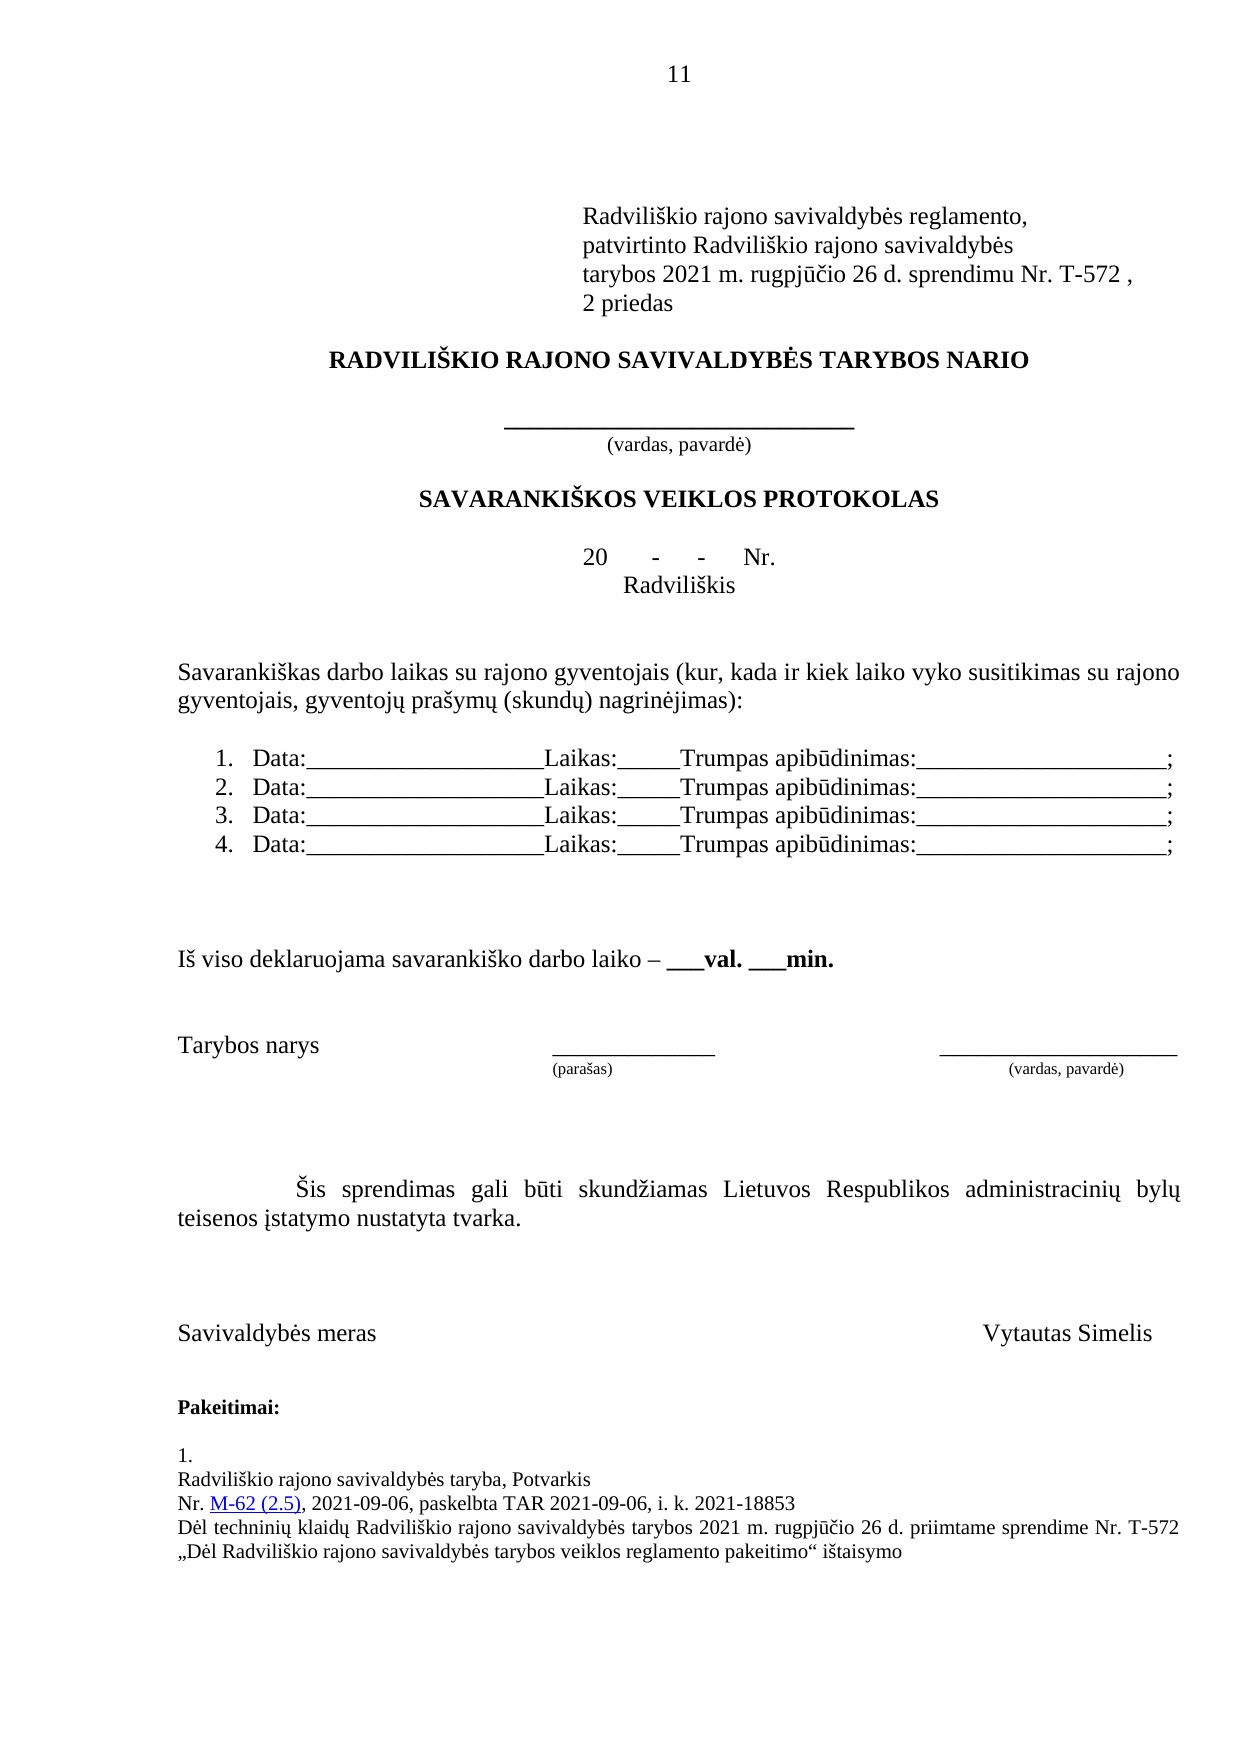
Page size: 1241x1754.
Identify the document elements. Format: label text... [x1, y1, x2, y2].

text Radviliškio rajono savivaldybės reglamento, [582, 201, 1181, 230]
text 3. Data:___________________Laikas:_____Trumpas apibūdinimas:____________________; [215, 801, 1181, 829]
text Savarankiškas darbo laikas su rajono gyventojais (kur, kada ir kiek laiko vyko susitikimas su rajono gyventojais, gyventojų prašymų (skundų) nagrinėjimas): [177, 657, 1181, 714]
text Iš viso deklaruojama savarankiško darbo laiko – ___val. ___min. [177, 944, 1181, 973]
text RADVILIŠKIO RAJONO SAVIVALDYBĖS TARYBOS NARIO [177, 345, 1181, 374]
text tarybos 2021 m. rugpjūčio 26 d. sprendimu Nr. T-572 , [582, 259, 1181, 288]
text 1. Data:___________________Laikas:_____Trumpas apibūdinimas:____________________; [215, 743, 1181, 772]
text (vardas, pavardė) [177, 431, 1181, 456]
text Dėl techninių klaidų Radviliškio rajono savivaldybės tarybos 2021 m. rugpjūčio 26 d. priimtame sprendime Nr. T-572 „Dėl Radviliškio rajono savivaldybės tarybos veiklos reglamento pakeitimo“ ištaisymo [177, 1515, 1181, 1563]
text Radviliškio rajono savivaldybės taryba, Potvarkis [177, 1467, 1181, 1491]
text 2. Data:___________________Laikas:_____Trumpas apibūdinimas:____________________; [215, 772, 1181, 801]
text 2 priedas [582, 288, 1181, 316]
text SAVARANKIŠKOS VEIKLOS PROTOKOLAS [177, 484, 1181, 513]
text Savivaldybės meras Vytautas Simelis [177, 1318, 1181, 1347]
text Nr. M-62 (2.5), 2021-09-06, paskelbta TAR 2021-09-06, i. k. 2021-18853 [177, 1491, 1181, 1515]
text Šis sprendimas gali būti skundžiamas Lietuvos Respublikos administracinių bylų teisenos įstatymo nustatyta tvarka. [177, 1174, 1181, 1232]
text 20 - - Nr. [177, 542, 1181, 571]
text 4. Data:___________________Laikas:_____Trumpas apibūdinimas:____________________; [215, 829, 1181, 858]
text Tarybos narys _____________ ___________________ (parašas) (vardas, pavardė) [177, 1031, 1181, 1088]
text ____________________________ [177, 403, 1181, 431]
text Pakeitimai: [177, 1395, 1181, 1419]
text patvirtinto Radviliškio rajono savivaldybės [582, 230, 1181, 259]
text 1. [177, 1443, 1181, 1467]
text Radviliškis [177, 571, 1181, 599]
